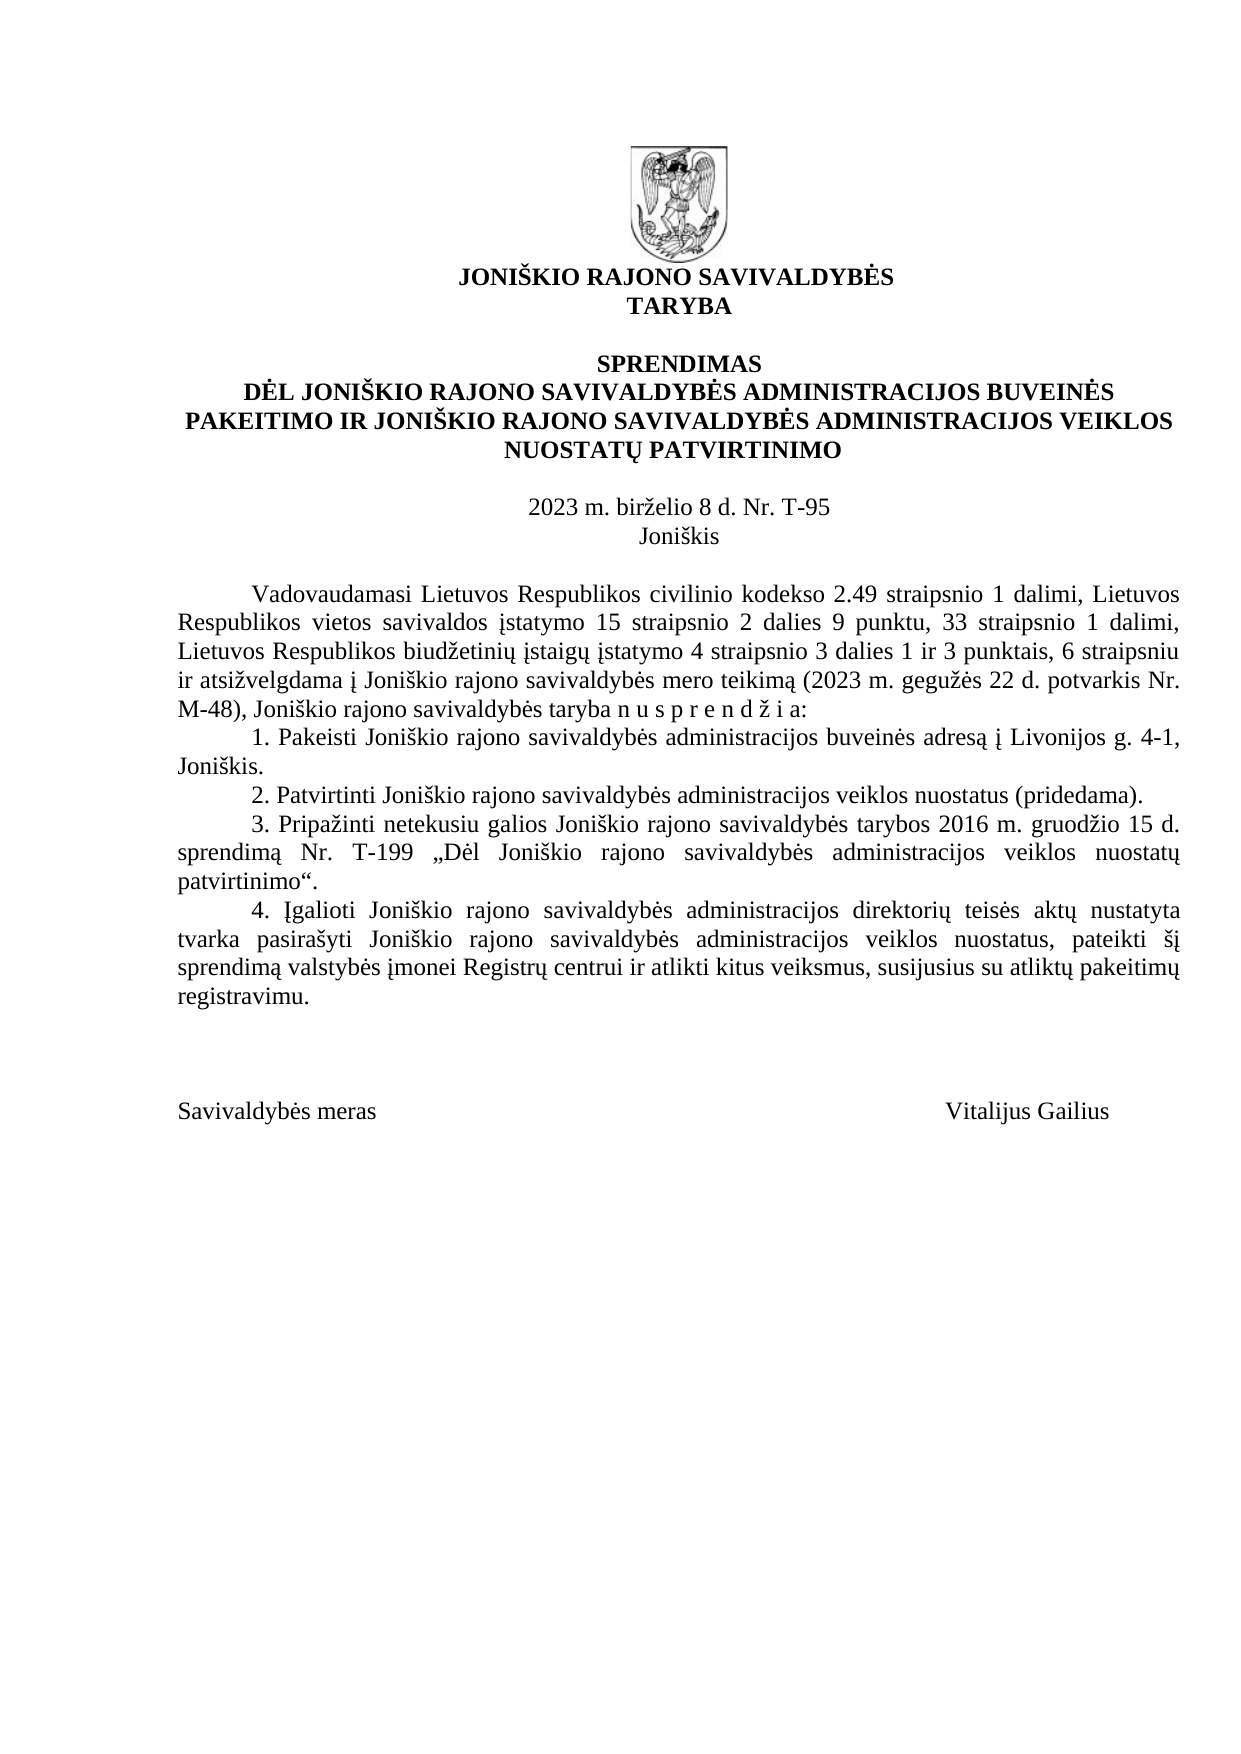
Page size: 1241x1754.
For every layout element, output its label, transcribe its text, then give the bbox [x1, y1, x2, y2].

text 4. Įgalioti Joniškio rajono savivaldybės administracijos direktorių teisės aktų nustatyta tvarka pasirašyti Joniškio rajono savivaldybės administracijos veiklos nuostatus, pateikti šį sprendimą valstybės įmonei Registrų centrui ir atlikti kitus veiksmus, susijusius su atliktų pakeitimų registravimu. [177, 895, 1181, 1010]
text 2023 m. birželio 8 d. Nr. T-95 [177, 492, 1181, 521]
text JONIŠKIO RAJONO SAVIVALDYBĖS [177, 262, 1181, 291]
text Savivaldybės meras Vitalijus Gailius [177, 1096, 1181, 1125]
text SPRENDIMAS [177, 349, 1181, 377]
text 3. Pripažinti netekusiu galios Joniškio rajono savivaldybės tarybos 2016 m. gruodžio 15 d. sprendimą Nr. T-199 „Dėl Joniškio rajono savivaldybės administracijos veiklos nuostatų patvirtinimo“. [177, 809, 1181, 895]
text Joniškis [177, 521, 1181, 550]
text DĖL JONIŠKIO RAJONO SAVIVALDYBĖS ADMINISTRACIJOS BUVEINĖS PAKEITIMO IR JONIŠKIO RAJONO SAVIVALDYBĖS ADMINISTRACIJOS VEIKLOS NUOSTATŲ PATVIRTINIMO [177, 377, 1181, 464]
text Vadovaudamasi Lietuvos Respublikos civilinio kodekso 2.49 straipsnio 1 dalimi, Lietuvos Respublikos vietos savivaldos įstatymo 15 straipsnio 2 dalies 9 punktu, 33 straipsnio 1 dalimi, Lietuvos Respublikos biudžetinių įstaigų įstatymo 4 straipsnio 3 dalies 1 ir 3 punktais, 6 straipsniu ir atsižvelgdama į Joniškio rajono savivaldybės mero teikimą (2023 m. gegužės 22 d. potvarkis Nr. M-48), Joniškio rajono savivaldybės taryba n u s p r e n d ž i a: [177, 579, 1181, 722]
text 1. Pakeisti Joniškio rajono savivaldybės administracijos buveinės adresą į Livonijos g. 4-1, Joniškis. [177, 722, 1181, 780]
text TARYBA [177, 291, 1181, 320]
text 2. Patvirtinti Joniškio rajono savivaldybės administracijos veiklos nuostatus (pridedama). [177, 780, 1181, 809]
